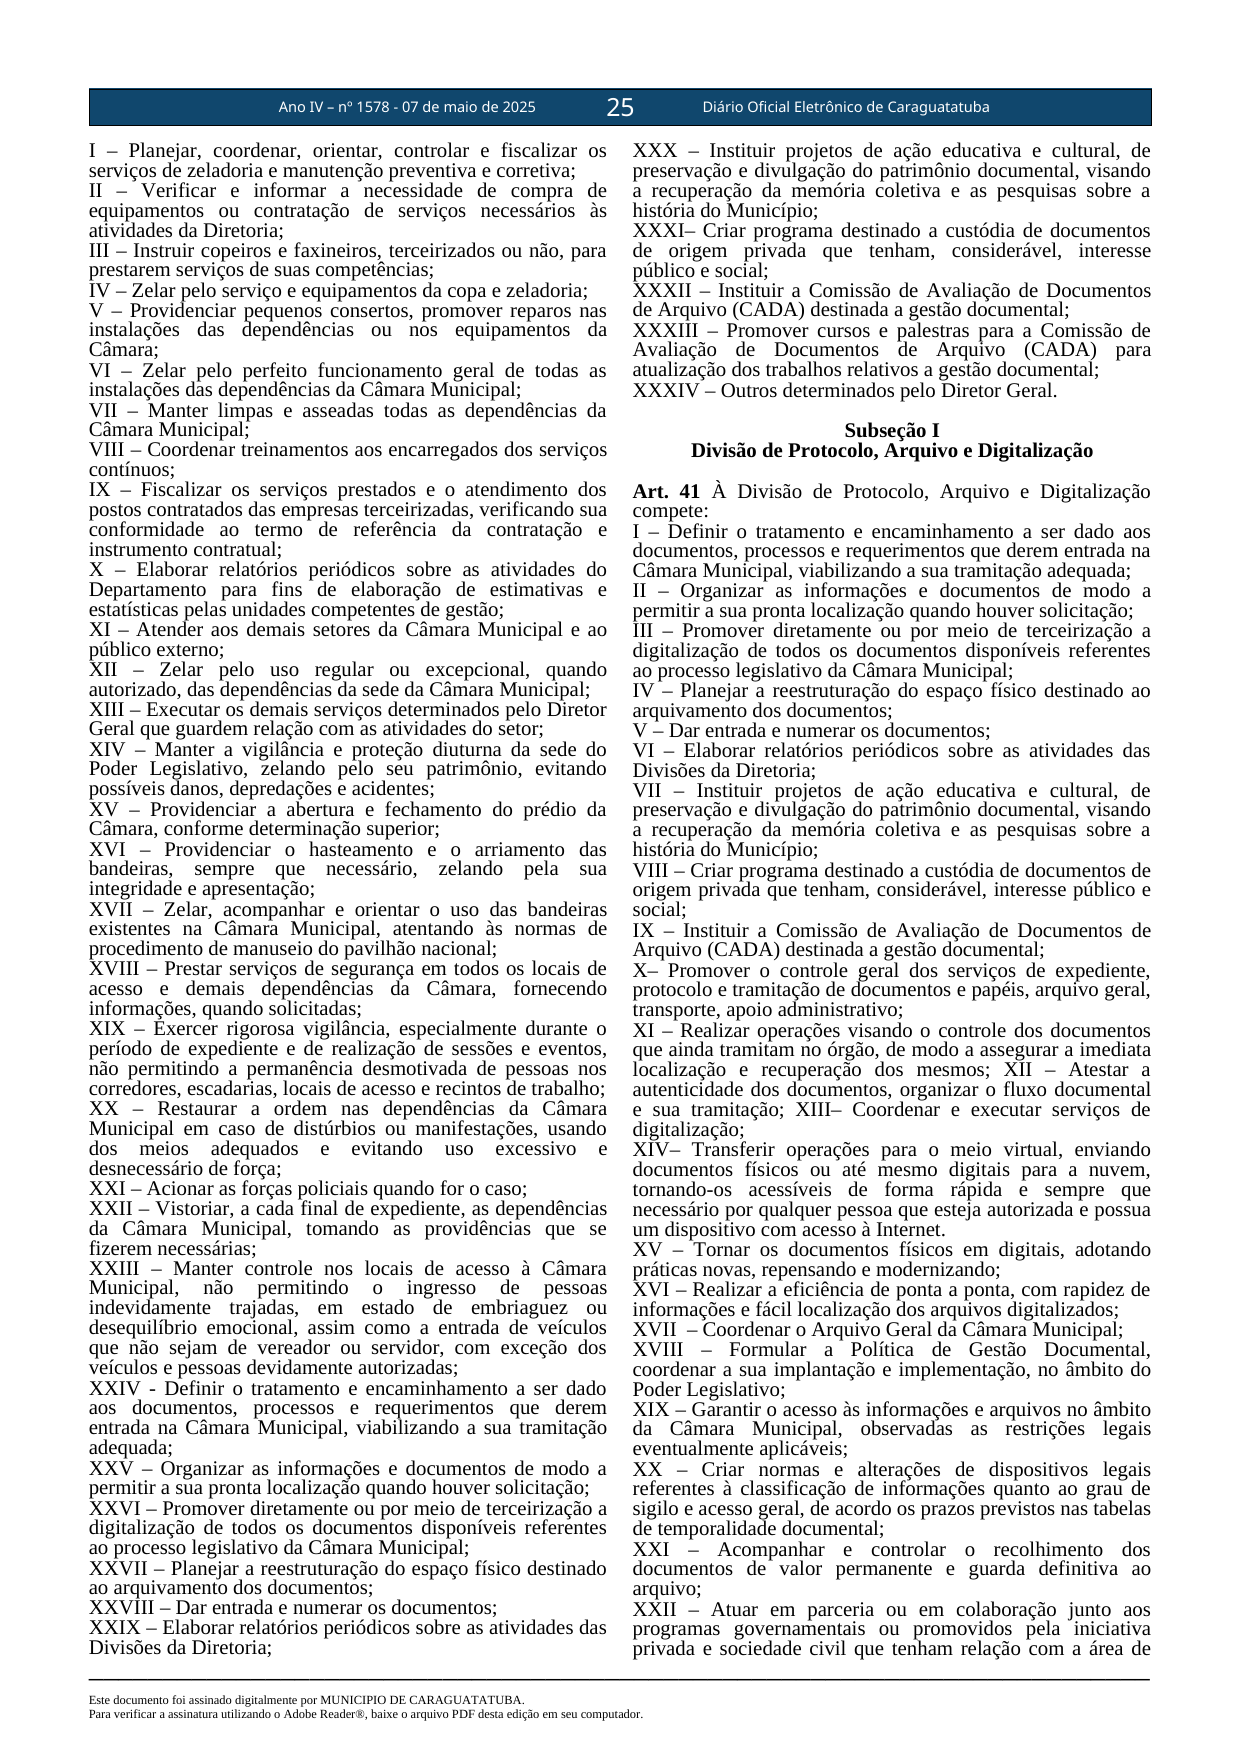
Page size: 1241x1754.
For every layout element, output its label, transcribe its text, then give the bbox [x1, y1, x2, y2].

text I – Definir o tratamento e encaminhamento a ser dado aos documentos, processos e requerimentos que derem entrada na Câmara Municipal, viabilizando a sua tramitação adequada; [632, 522, 1152, 582]
text Art. 41 À Divisão de Protocolo, Arquivo e Digitalização compete: [632, 482, 1152, 522]
text VII – Manter limpas e asseadas todas as dependências da Câmara Municipal; [88, 401, 608, 441]
text VI – Zelar pelo perfeito funcionamento geral de todas as instalações das dependências da Câmara Municipal; [88, 361, 608, 401]
text XIV– Transferir operações para o meio virtual, enviando documentos físicos ou até mesmo digitais para a nuvem, tornando-os acessíveis de forma rápida e sempre que necessário por qualquer pessoa que esteja autorizada e possua um dispositivo com acesso à Internet. [632, 1141, 1152, 1241]
text IV – Zelar pelo serviço e equipamentos da copa e zeladoria; [88, 281, 608, 301]
text XXI – Acionar as forças policiais quando for o caso; [88, 1180, 608, 1199]
text XVI – Realizar a eficiência de ponta a ponta, com rapidez de informações e fácil localização dos arquivos digitalizados; [632, 1281, 1152, 1321]
text III – Instruir copeiros e faxineiros, terceirizados ou não, para prestarem serviços de suas competências; [88, 242, 608, 281]
text I – Planejar, coordenar, orientar, controlar e fiscalizar os serviços de zeladoria e manutenção preventiva e corretiva; [88, 142, 608, 182]
text XX – Restaurar a ordem nas dependências da Câmara Municipal em caso de distúrbios ou manifestações, usando dos meios adequados e evitando uso excessivo e desnecessário de força; [88, 1100, 608, 1180]
text II – Verificar e informar a necessidade de compra de equipamentos ou contratação de serviços necessários às atividades da Diretoria; [88, 182, 608, 242]
text VIII – Coordenar treinamentos aos encarregados dos serviços contínuos; [88, 441, 608, 481]
text VIII – Criar programa destinado a custódia de documentos de origem privada que tenham, considerável, interesse público e social; [632, 861, 1152, 921]
text VI – Elaborar relatórios periódicos sobre as atividades das Divisões da Diretoria; [632, 742, 1152, 782]
text XXVII – Planejar a reestruturação do espaço físico destinado ao arquivamento dos documentos; [88, 1559, 608, 1599]
text XVIII – Prestar serviços de segurança em todos os locais de acesso e demais dependências da Câmara, fornecendo informações, quando solicitadas; [88, 960, 608, 1020]
text XVII – Zelar, acompanhar e orientar o uso das bandeiras existentes na Câmara Municipal, atentando às normas de procedimento de manuseio do pavilhão nacional; [88, 900, 608, 960]
text XIII – Executar os demais serviços determinados pelo Diretor Geral que guardem relação com as atividades do setor; [88, 701, 608, 740]
text XVIII – Formular a Política de Gestão Documental, coordenar a sua implantação e implementação, no âmbito do Poder Legislativo; [632, 1341, 1152, 1401]
text XXII – Vistoriar, a cada final de expediente, as dependências da Câmara Municipal, tomando as providências que se fizerem necessárias; [88, 1199, 608, 1259]
text IV – Planejar a reestruturação do espaço físico destinado ao arquivamento dos documentos; [632, 682, 1152, 722]
text VII – Instituir projetos de ação educativa e cultural, de preservação e divulgação do patrimônio documental, visando a recuperação da memória coletiva e as pesquisas sobre a história do Município; [632, 782, 1152, 861]
text X– Promover o controle geral dos serviços de expediente, protocolo e tramitação de documentos e papéis, arquivo geral, transporte, apoio administrativo; [632, 961, 1152, 1021]
text XXXII – Instituir a Comissão de Avaliação de Documentos de Arquivo (CADA) destinada a gestão documental; [632, 282, 1152, 321]
text V – Dar entrada e numerar os documentos; [632, 722, 1152, 742]
text XXIX – Elaborar relatórios periódicos sobre as atividades das Divisões da Diretoria; [88, 1619, 608, 1659]
text Divisão de Protocolo, Arquivo e Digitalização [632, 442, 1152, 462]
text XXXIII – Promover cursos e palestras para a Comissão de Avaliação de Documentos de Arquivo (CADA) para atualização dos trabalhos relativos a gestão documental; [632, 321, 1152, 381]
text XXI – Acompanhar e controlar o recolhimento dos documentos de valor permanente e guarda definitiva ao arquivo; [632, 1540, 1152, 1600]
text X – Elaborar relatórios periódicos sobre as atividades do Departamento para fins de elaboração de estimativas e estatísticas pelas unidades competentes de gestão; [88, 561, 608, 621]
text XII – Zelar pelo uso regular ou excepcional, quando autorizado, das dependências da sede da Câmara Municipal; [88, 661, 608, 701]
text XXIII – Manter controle nos locais de acesso à Câmara Municipal, não permitindo o ingresso de pessoas indevidamente trajadas, em estado de embriaguez ou desequilíbrio emocional, assim como a entrada de veículos que não sejam de vereador ou servidor, com exceção dos veículos e pessoas devidamente autorizadas; [88, 1259, 608, 1379]
text XXIV - Definir o tratamento e encaminhamento a ser dado aos documentos, processos e requerimentos que derem entrada na Câmara Municipal, viabilizando a sua tramitação adequada; [88, 1379, 608, 1459]
text IX – Instituir a Comissão de Avaliação de Documentos de Arquivo (CADA) destinada a gestão documental; [632, 921, 1152, 961]
text XV – Tornar os documentos físicos em digitais, adotando práticas novas, repensando e modernizando; [632, 1241, 1152, 1281]
text XV – Providenciar a abertura e fechamento do prédio da Câmara, conforme determinação superior; [88, 800, 608, 840]
text XXII – Atuar em parceria ou em colaboração junto aos programas governamentais ou promovidos pela iniciativa privada e sociedade civil que tenham relação com a área de [632, 1600, 1152, 1660]
text XXVIII – Dar entrada e numerar os documentos; [88, 1599, 608, 1619]
text XI – Realizar operações visando o controle dos documentos que ainda tramitam no órgão, de modo a assegurar a imediata localização e recuperação dos mesmos; XII – Atestar a autenticidade dos documentos, organizar o fluxo documental e sua tramitação; XIII– Coordenar e executar serviços de digitalização; [632, 1021, 1152, 1141]
text II – Organizar as informações e documentos de modo a permitir a sua pronta localização quando houver solicitação; [632, 582, 1152, 622]
text V – Providenciar pequenos consertos, promover reparos nas instalações das dependências ou nos equipamentos da Câmara; [88, 301, 608, 361]
text XXX – Instituir projetos de ação educativa e cultural, de preservação e divulgação do patrimônio documental, visando a recuperação da memória coletiva e as pesquisas sobre a história do Município; [632, 142, 1152, 222]
text IX – Fiscalizar os serviços prestados e o atendimento dos postos contratados das empresas terceirizadas, verificando sua conformidade ao termo de referência da contratação e instrumento contratual; [88, 481, 608, 561]
text XI – Atender aos demais setores da Câmara Municipal e ao público externo; [88, 621, 608, 661]
text XIV – Manter a vigilância e proteção diuturna da sede do Poder Legislativo, zelando pelo seu patrimônio, evitando possíveis danos, depredações e acidentes; [88, 740, 608, 800]
text XXV – Organizar as informações e documentos de modo a permitir a sua pronta localização quando houver solicitação; [88, 1459, 608, 1499]
text XIX – Garantir o acesso às informações e arquivos no âmbito da Câmara Municipal, observadas as restrições legais eventualmente aplicáveis; [632, 1401, 1152, 1460]
text Subseção I [632, 422, 1152, 442]
text XVII – Coordenar o Arquivo Geral da Câmara Municipal; [632, 1321, 1152, 1341]
text III – Promover diretamente ou por meio de terceirização a digitalização de todos os documentos disponíveis referentes ao processo legislativo da Câmara Municipal; [632, 622, 1152, 682]
text XVI – Providenciar o hasteamento e o arriamento das bandeiras, sempre que necessário, zelando pela sua integridade e apresentação; [88, 840, 608, 900]
text XXXI– Criar programa destinado a custódia de documentos de origem privada que tenham, considerável, interesse público e social; [632, 222, 1152, 282]
text XX – Criar normas e alterações de dispositivos legais referentes à classificação de informações quanto ao grau de sigilo e acesso geral, de acordo os prazos previstos nas tabelas de temporalidade documental; [632, 1460, 1152, 1540]
text XIX – Exercer rigorosa vigilância, especialmente durante o período de expediente e de realização de sessões e eventos, não permitindo a permanência desmotivada de pessoas nos corredores, escadarias, locais de acesso e recintos de trabalho; [88, 1020, 608, 1100]
text XXVI – Promover diretamente ou por meio de terceirização a digitalização de todos os documentos disponíveis referentes ao processo legislativo da Câmara Municipal; [88, 1499, 608, 1559]
text XXXIV – Outros determinados pelo Diretor Geral. [632, 381, 1152, 401]
